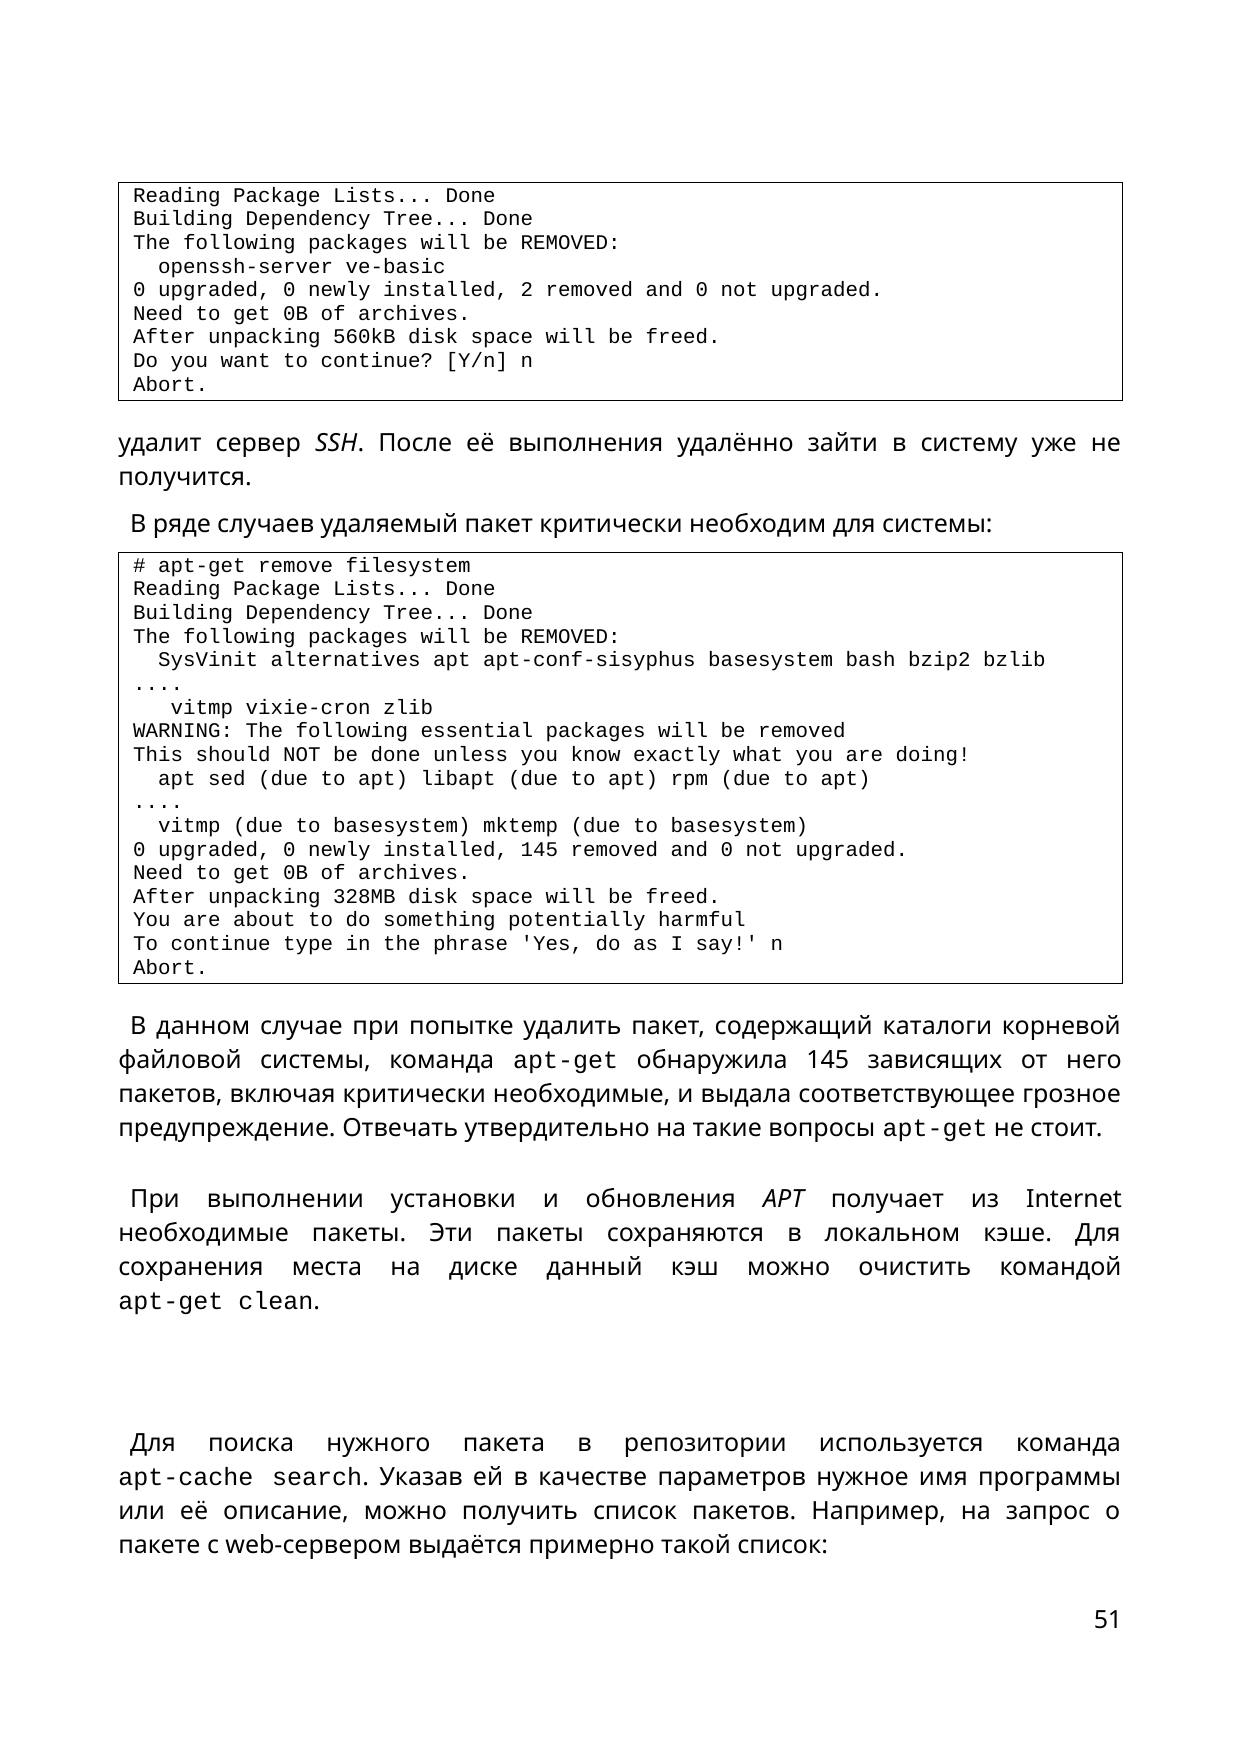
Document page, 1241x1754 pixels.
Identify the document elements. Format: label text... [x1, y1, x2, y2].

text Reading Package Lists... Done [119, 183, 1122, 205]
text Reading Package Lists... Done [119, 575, 1122, 599]
text vitmp (due to basesystem) mktemp (due to basesystem) [119, 812, 1122, 836]
text vitmp vixie-cron zlib [119, 694, 1122, 717]
text This should NOT be done unless you know exactly what you are doing! [119, 741, 1122, 764]
text При выполнении установки и обновления APT получает из Internet необходимые пакеты. Эти пакеты сохраняются в локальном кэше. Для сохранения места на диске данный кэш можно очистить командой apt-get clean. [118, 1181, 1122, 1317]
text Abort. [119, 954, 1122, 983]
text Need to get 0B of archives. [119, 859, 1122, 883]
text The following packages will be REMOVED: [119, 623, 1122, 646]
text After unpacking 328MB disk space will be freed. [119, 883, 1122, 906]
text Building Dependency Tree... Done [119, 599, 1122, 623]
text Для поиска нужного пакета в репозитории используется команда apt-cache search. Указав ей в качестве параметров нужное имя программы или её описание, можно получить список пакетов. Например, на запрос о пакете с web-сервером выдаётся примерно такой список: [118, 1424, 1122, 1561]
text Need to get 0B of archives. [119, 300, 1122, 323]
text openssh-server ve-basic [119, 253, 1122, 276]
text В ряде случаев удаляемый пакет критически необходим для системы: [118, 505, 1122, 539]
text Do you want to continue? [Y/n] n [119, 347, 1122, 371]
text WARNING: The following essential packages will be removed [119, 717, 1122, 741]
text 0 upgraded, 0 newly installed, 145 removed and 0 not upgraded. [119, 836, 1122, 859]
text Abort. [119, 371, 1122, 400]
text .... [119, 670, 1122, 694]
text To continue type in the phrase 'Yes, do as I say!' n [119, 930, 1122, 954]
text .... [119, 788, 1122, 812]
text Building Dependency Tree... Done [119, 205, 1122, 229]
text В данном случае при попытке удалить пакет, содержащий каталоги корневой файловой системы, команда apt-get обнаружила 145 зависящих от него пакетов, включая критически необходимые, и выдала соответствующее грозное предупреждение. Отвечать утвердительно на такие вопросы apt-get не стоит. [118, 1008, 1122, 1144]
text You are about to do something potentially harmful [119, 906, 1122, 930]
text apt sed (due to apt) libapt (due to apt) rpm (due to apt) [119, 764, 1122, 788]
text After unpacking 560kB disk space will be freed. [119, 323, 1122, 347]
text 0 upgraded, 0 newly installed, 2 removed and 0 not upgraded. [119, 276, 1122, 300]
text удалит сервер SSH. После её выполнения удалённо зайти в систему уже не получится. [118, 425, 1122, 493]
text SysVinit alternatives apt apt-conf-sisyphus basesystem bash bzip2 bzlib [119, 646, 1122, 670]
text The following packages will be REMOVED: [119, 229, 1122, 253]
text # apt-get remove filesystem [119, 553, 1122, 575]
